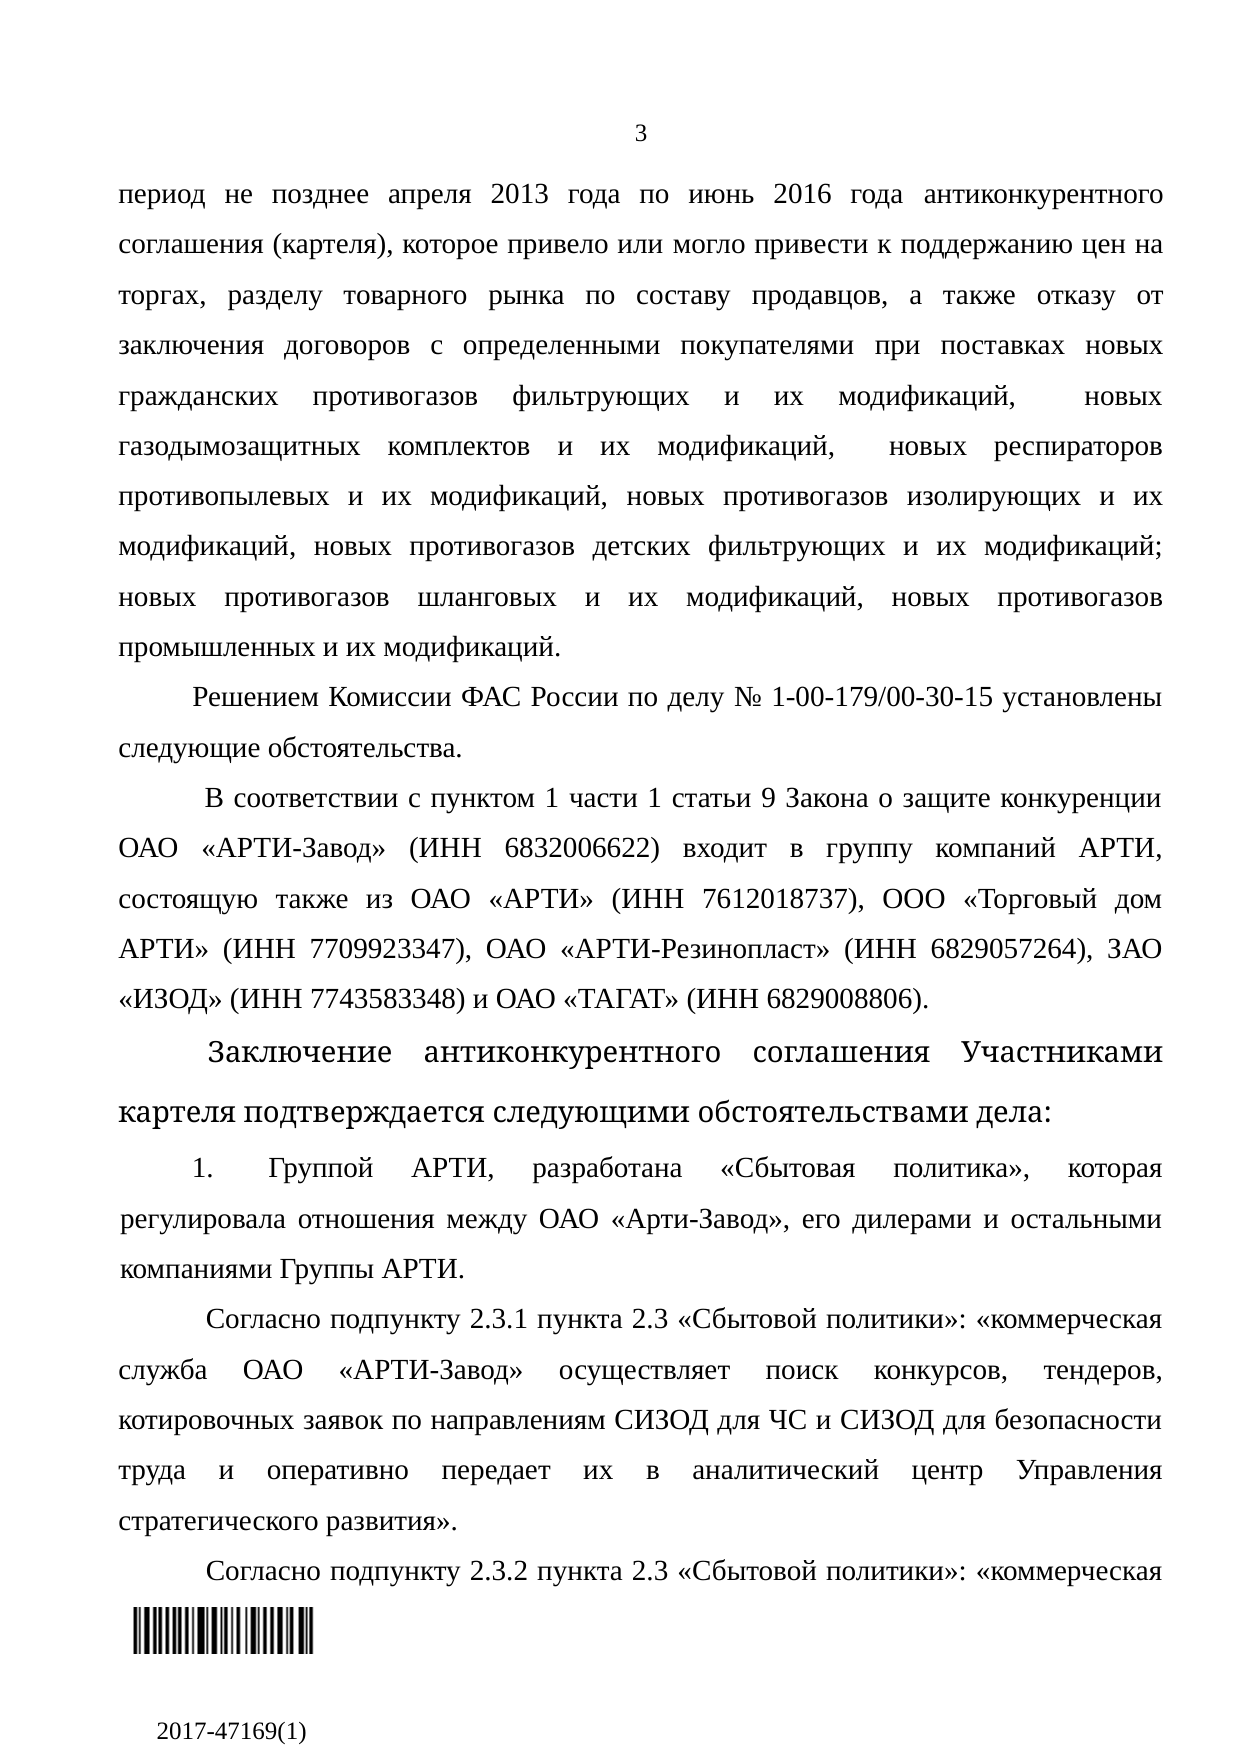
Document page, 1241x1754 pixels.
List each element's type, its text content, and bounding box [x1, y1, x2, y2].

text В соответствии с пунктом 1 части 1 статьи 9 Закона о защите конкуренции ОАО «АРТИ-Завод» (ИНН 6832006622) входит в группу компаний АРТИ, состоящую также из ОАО «АРТИ» (ИНН 7612018737), ООО «Торговый дом АРТИ» (ИНН 7709923347), ОАО «АРТИ-Резинопласт» (ИНН 6829057264), ЗАО «ИЗОД» (ИНН 7743583348) и ОАО «ТАГАТ» (ИНН 6829008806). [118, 780, 1163, 1015]
text Заключение антиконкурентного соглашения Участниками картеля подтверждается следующими обстоятельствами дела: [118, 1032, 1163, 1131]
text Согласно подпункту 2.3.2 пункта 2.3 «Сбытовой политики»: «коммерческая [118, 1553, 1163, 1587]
picture [118, 1607, 331, 1654]
text Согласно подпункту 2.3.1 пункта 2.3 «Сбытовой политики»: «коммерческая служба ОАО «АРТИ-Завод» осуществляет поиск конкурсов, тендеров, котировочных заявок по направлениям СИЗОД для ЧС и СИЗОД для безопасности труда и оперативно передает их в аналитический центр Управления стратегического развития». [118, 1302, 1163, 1536]
list Группой АРТИ, разработана «Сбытовая политика», которая регулировала отношения между ОАО «Арти-Завод», его дилерами и остальными компаниями Группы АРТИ. [120, 1151, 1163, 1285]
text Решением Комиссии ФАС России по делу № 1-00-179/00-30-15 установлены следующие обстоятельства. [118, 679, 1163, 763]
text период не позднее апреля 2013 года по июнь 2016 года антиконкурентного соглашения (картеля), которое привело или могло привести к поддержанию цен на торгах, разделу товарного рынка по составу продавцов, а также отказу от заключения договоров с определенными покупателями при поставках новых гражданских противогазов фильтрующих и их модификаций, новых газодымозащитных комплектов и их модификаций, новых респираторов противопылевых и их модификаций, новых противогазов изолирующих и их модификаций, новых противогазов детских фильтрующих и их модификаций; новых противогазов шланговых и их модификаций, новых противогазов промышленных и их модификаций. [118, 176, 1163, 663]
